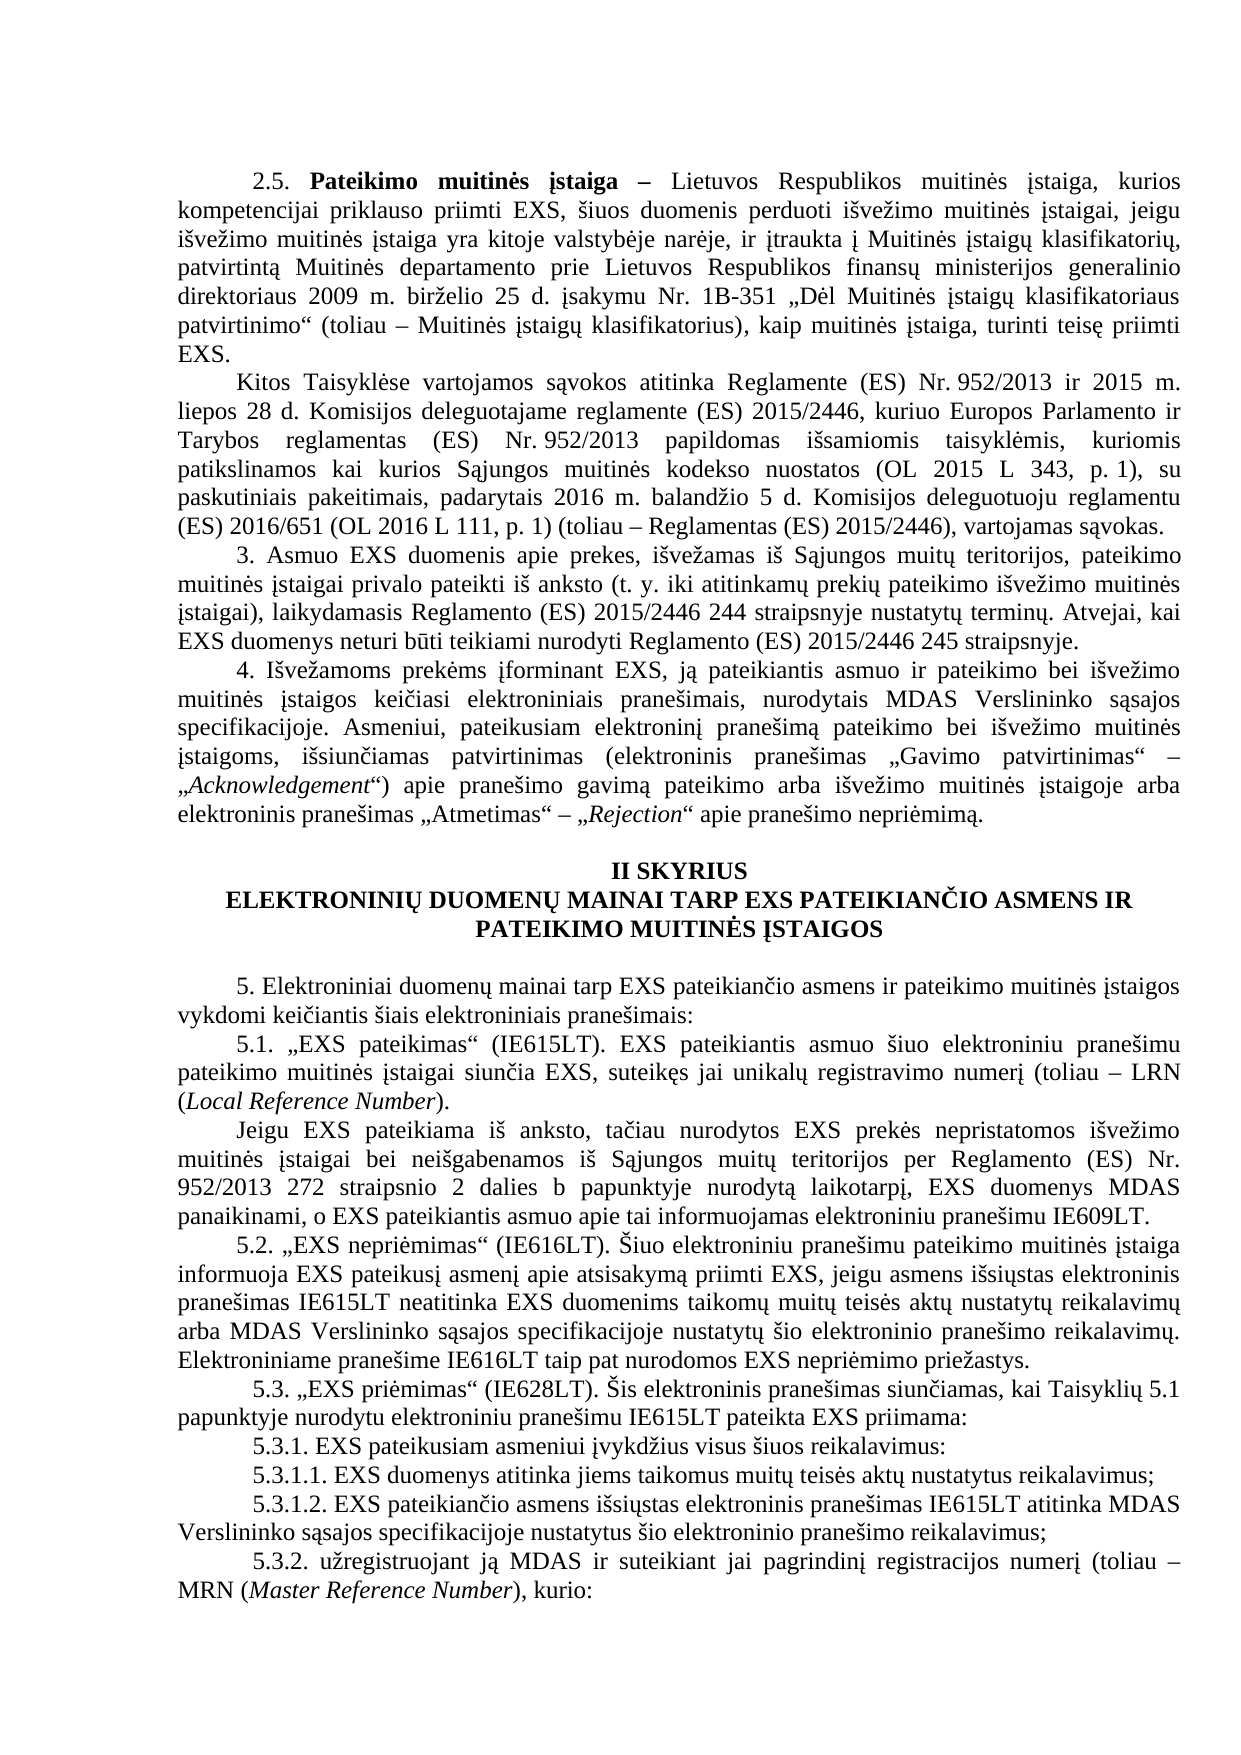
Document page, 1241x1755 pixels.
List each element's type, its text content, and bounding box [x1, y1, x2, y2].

text 2.5. Pateikimo muitinės įstaiga – Lietuvos Respublikos muitinės įstaiga, kurios kompetencijai priklauso priimti EXS, šiuos duomenis perduoti išvežimo muitinės įstaigai, jeigu išvežimo muitinės įstaiga yra kitoje valstybėje narėje, ir įtraukta į Muitinės įstaigų klasifikatorių, patvirtintą Muitinės departamento prie Lietuvos Respublikos finansų ministerijos generalinio direktoriaus 2009 m. birželio 25 d. įsakymu Nr. 1B-351 „Dėl Muitinės įstaigų klasifikatoriaus patvirtinimo“ (toliau – Muitinės įstaigų klasifikatorius), kaip muitinės įstaiga, turinti teisę priimti EXS. [177, 166, 1181, 367]
text 5.3.2. užregistruojant ją MDAS ir suteikiant jai pagrindinį registracijos numerį (toliau – MRN (Master Reference Number), kurio: [177, 1546, 1181, 1604]
text ELEKTRONINIŲ DUOMENŲ MAINAI TARP EXS PATEIKIANČIO ASMENS IR PATEIKIMO MUITINĖS ĮSTAIGOS [177, 885, 1181, 942]
text 5. Elektroniniai duomenų mainai tarp EXS pateikiančio asmens ir pateikimo muitinės įstaigos vykdomi keičiantis šiais elektroniniais pranešimais: [177, 971, 1181, 1029]
text 5.3.1. EXS pateikusiam asmeniui įvykdžius visus šiuos reikalavimus: [177, 1431, 1181, 1460]
text 5.3.1.1. EXS duomenys atitinka jiems taikomus muitų teisės aktų nustatytus reikalavimus; [177, 1460, 1181, 1489]
text 3. Asmuo EXS duomenis apie prekes, išvežamas iš Sąjungos muitų teritorijos, pateikimo muitinės įstaigai privalo pateikti iš anksto (t. y. iki atitinkamų prekių pateikimo išvežimo muitinės įstaigai), laikydamasis Reglamento (ES) 2015/2446 244 straipsnyje nustatytų terminų. Atvejai, kai EXS duomenys neturi būti teikiami nurodyti Reglamento (ES) 2015/2446 245 straipsnyje. [177, 540, 1181, 655]
text Jeigu EXS pateikiama iš anksto, tačiau nurodytos EXS prekės nepristatomos išvežimo muitinės įstaigai bei neišgabenamos iš Sąjungos muitų teritorijos per Reglamento (ES) Nr. 952/2013 272 straipsnio 2 dalies b papunktyje nurodytą laikotarpį, EXS duomenys MDAS panaikinami, o EXS pateikiantis asmuo apie tai informuojamas elektroniniu pranešimu IE609LT. [177, 1115, 1181, 1230]
text 5.2. „EXS nepriėmimas“ (IE616LT). Šiuo elektroniniu pranešimu pateikimo muitinės įstaiga informuoja EXS pateikusį asmenį apie atsisakymą priimti EXS, jeigu asmens išsiųstas elektroninis pranešimas IE615LT neatitinka EXS duomenims taikomų muitų teisės aktų nustatytų reikalavimų arba MDAS Verslininko sąsajos specifikacijoje nustatytų šio elektroninio pranešimo reikalavimų. Elektroniniame pranešime IE616LT taip pat nurodomos EXS nepriėmimo priežastys. [177, 1230, 1181, 1374]
text 5.3. „EXS priėmimas“ (IE628LT). Šis elektroninis pranešimas siunčiamas, kai Taisyklių 5.1 papunktyje nurodytu elektroniniu pranešimu IE615LT pateikta EXS priimama: [177, 1374, 1181, 1431]
text 5.1. „EXS pateikimas“ (IE615LT). EXS pateikiantis asmuo šiuo elektroniniu pranešimu pateikimo muitinės įstaigai siunčia EXS, suteikęs jai unikalų registravimo numerį (toliau – LRN (Local Reference Number). [177, 1029, 1181, 1115]
text Kitos Taisyklėse vartojamos sąvokos atitinka Reglamente (ES) Nr. 952/2013 ir 2015 m. liepos 28 d. Komisijos deleguotajame reglamente (ES) 2015/2446, kuriuo Europos Parlamento ir Tarybos reglamentas (ES) Nr. 952/2013 papildomas išsamiomis taisyklėmis, kuriomis patikslinamos kai kurios Sąjungos muitinės kodekso nuostatos (OL 2015 L 343, p. 1), su paskutiniais pakeitimais, padarytais 2016 m. balandžio 5 d. Komisijos deleguotuoju reglamentu (ES) 2016/651 (OL 2016 L 111, p. 1) (toliau – Reglamentas (ES) 2015/2446), vartojamas sąvokas. [177, 367, 1181, 540]
text II SKYRIUS [177, 856, 1181, 885]
text 5.3.1.2. EXS pateikiančio asmens išsiųstas elektroninis pranešimas IE615LT atitinka MDAS Verslininko sąsajos specifikacijoje nustatytus šio elektroninio pranešimo reikalavimus; [177, 1489, 1181, 1546]
text 4. Išvežamoms prekėms įforminant EXS, ją pateikiantis asmuo ir pateikimo bei išvežimo muitinės įstaigos keičiasi elektroniniais pranešimais, nurodytais MDAS Verslininko sąsajos specifikacijoje. Asmeniui, pateikusiam elektroninį pranešimą pateikimo bei išvežimo muitinės įstaigoms, išsiunčiamas patvirtinimas (elektroninis pranešimas „Gavimo patvirtinimas“ – „Acknowledgement“) apie pranešimo gavimą pateikimo arba išvežimo muitinės įstaigoje arba elektroninis pranešimas „Atmetimas“ – „Rejection“ apie pranešimo nepriėmimą. [177, 655, 1181, 827]
